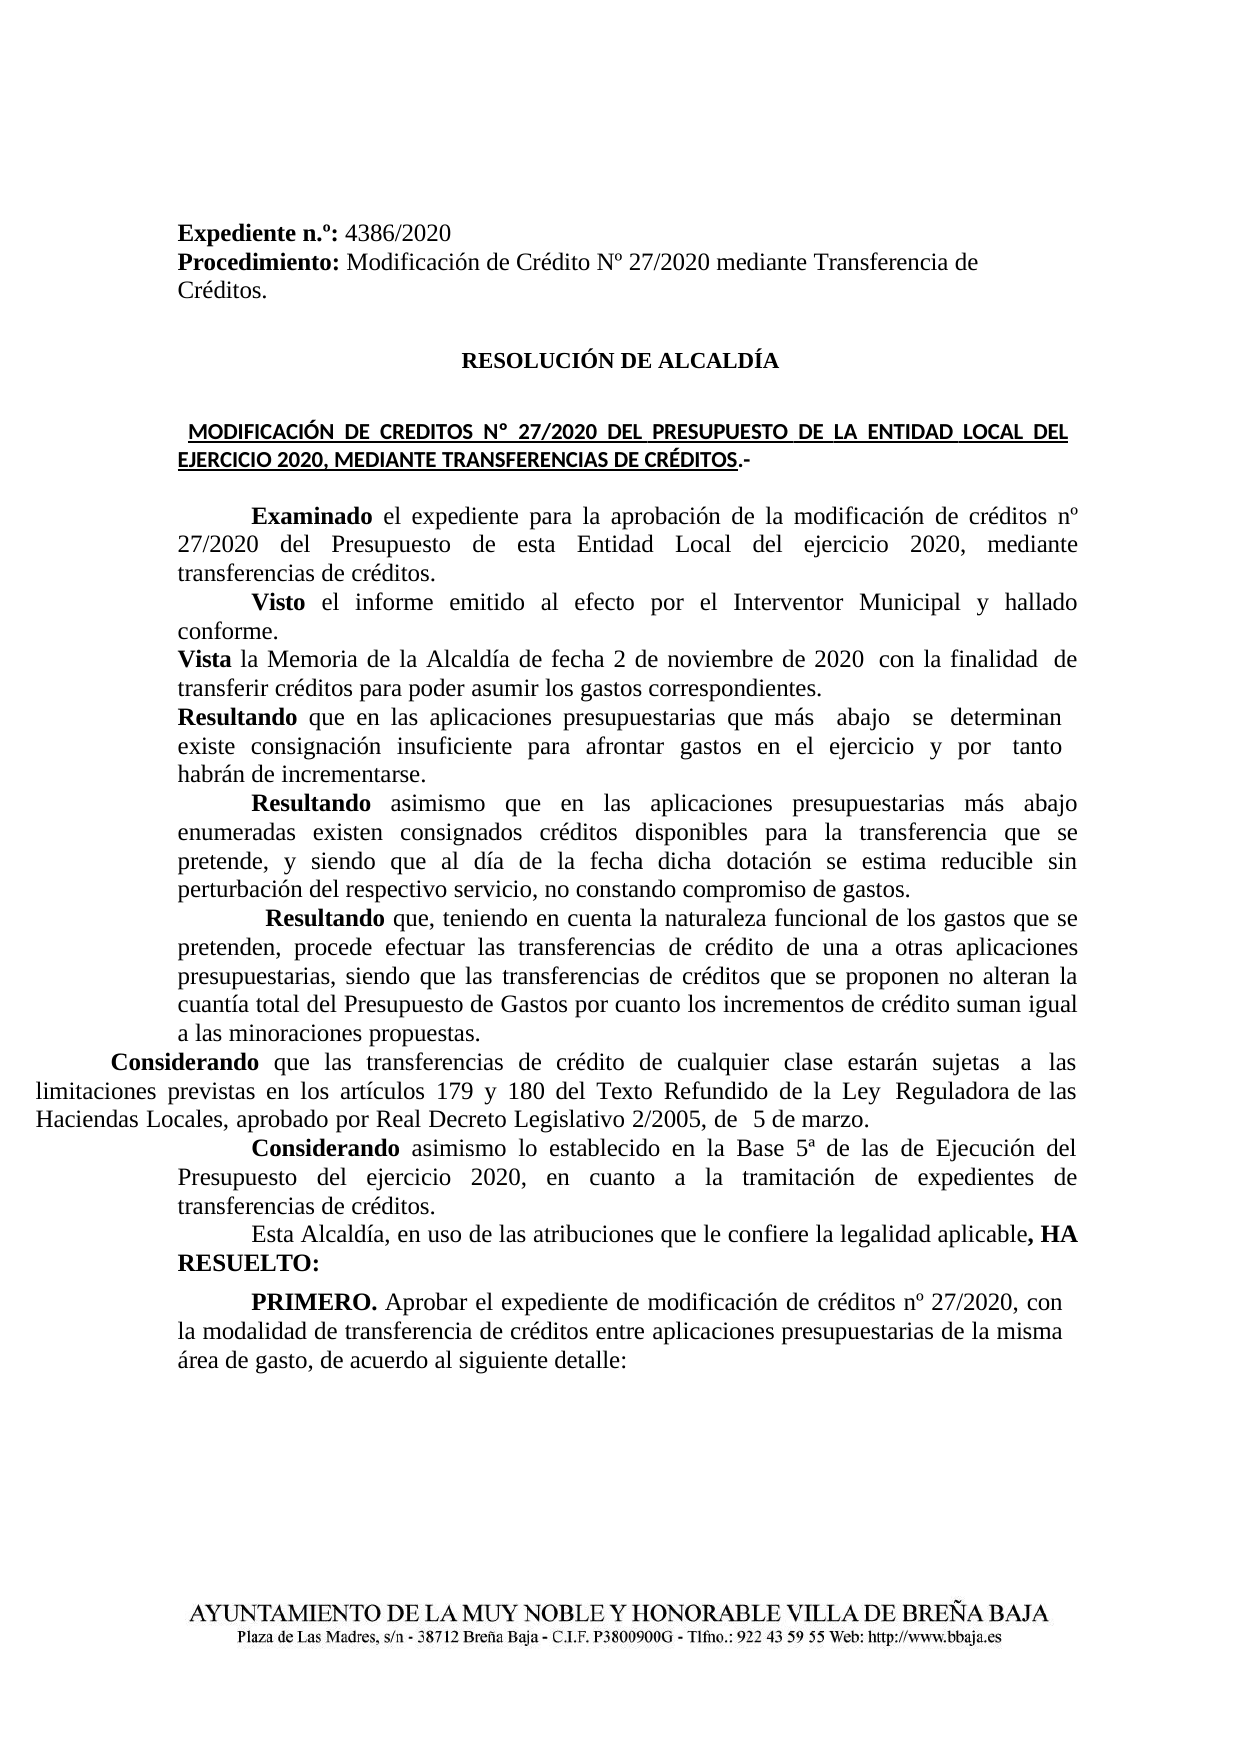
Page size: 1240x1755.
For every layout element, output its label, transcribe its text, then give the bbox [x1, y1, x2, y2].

text Visto el informe emitido al efecto por el Interventor Municipal y hallado conforme. [177, 587, 1078, 644]
subtitle Resultando que en las aplicaciones presupuestarias que más abajo se determinan existe consignación insuficiente para afrontar gastos en el ejercicio y por tanto habrán de incrementarse. [177, 702, 1063, 788]
text Expediente n.º: 4386/2020 [177, 218, 998, 247]
text Resultando asimismo que en las aplicaciones presupuestarias más abajo enumeradas existen consignados créditos disponibles para la transferencia que se pretende, y siendo que al día de la fecha dicha dotación se estima reducible sin perturbación del respectivo servicio, no constando compromiso de gastos. [177, 788, 1078, 903]
subtitle Vista la Memoria de la Alcaldía de fecha 2 de noviembre de 2020 con la finalidad de transferir créditos para poder asumir los gastos correspondientes. [177, 644, 1078, 702]
text Procedimiento: Modificación de Crédito Nº 27/2020 mediante Transferencia de Créditos. [177, 247, 998, 304]
text PRIMERO. Aprobar el expediente de modificación de créditos nº 27/2020, con la modalidad de transferencia de créditos entre aplicaciones presupuestarias de la misma área de gasto, de acuerdo al siguiente detalle: [177, 1287, 1063, 1374]
text MODIFICACIÓN DE CREDITOS Nº 27/2020 DEL PRESUPUESTO DE LA ENTIDAD LOCAL DEL EJERCICIO 2020, MEDIANTE TRANSFERENCIAS DE CRÉDITOS.- [177, 417, 1111, 473]
text Considerando asimismo lo establecido en la Base 5ª de las de Ejecución del Presupuesto del ejercicio 2020, en cuanto a la tramitación de expedientes de transferencias de créditos. [177, 1133, 1077, 1219]
text Resultando que, teniendo en cuenta la naturaleza funcional de los gastos que se pretenden, procede efectuar las transferencias de crédito de una a otras aplicaciones presupuestarias, siendo que las transferencias de créditos que se proponen no alteran la cuantía total del Presupuesto de Gastos por cuanto los incrementos de crédito suman igual a las minoraciones propuestas. [177, 903, 1078, 1047]
text Examinado el expediente para la aprobación de la modificación de créditos nº 27/2020 del Presupuesto de esta Entidad Local del ejercicio 2020, mediante transferencias de créditos. [177, 501, 1078, 587]
subtitle RESOLUCIÓN DE ALCALDÍA [378, 347, 862, 373]
subtitle Considerando que las transferencias de crédito de cualquier clase estarán sujetas a las limitaciones previstas en los artículos 179 y 180 del Texto Refundido de la Ley Reguladora de las Haciendas Locales, aprobado por Real Decreto Legislativo 2/2005, de 5 de marzo. [35, 1047, 1077, 1133]
text Esta Alcaldía, en uso de las atribuciones que le confiere la legalidad aplicable, HA RESUELTO: [177, 1219, 1078, 1277]
